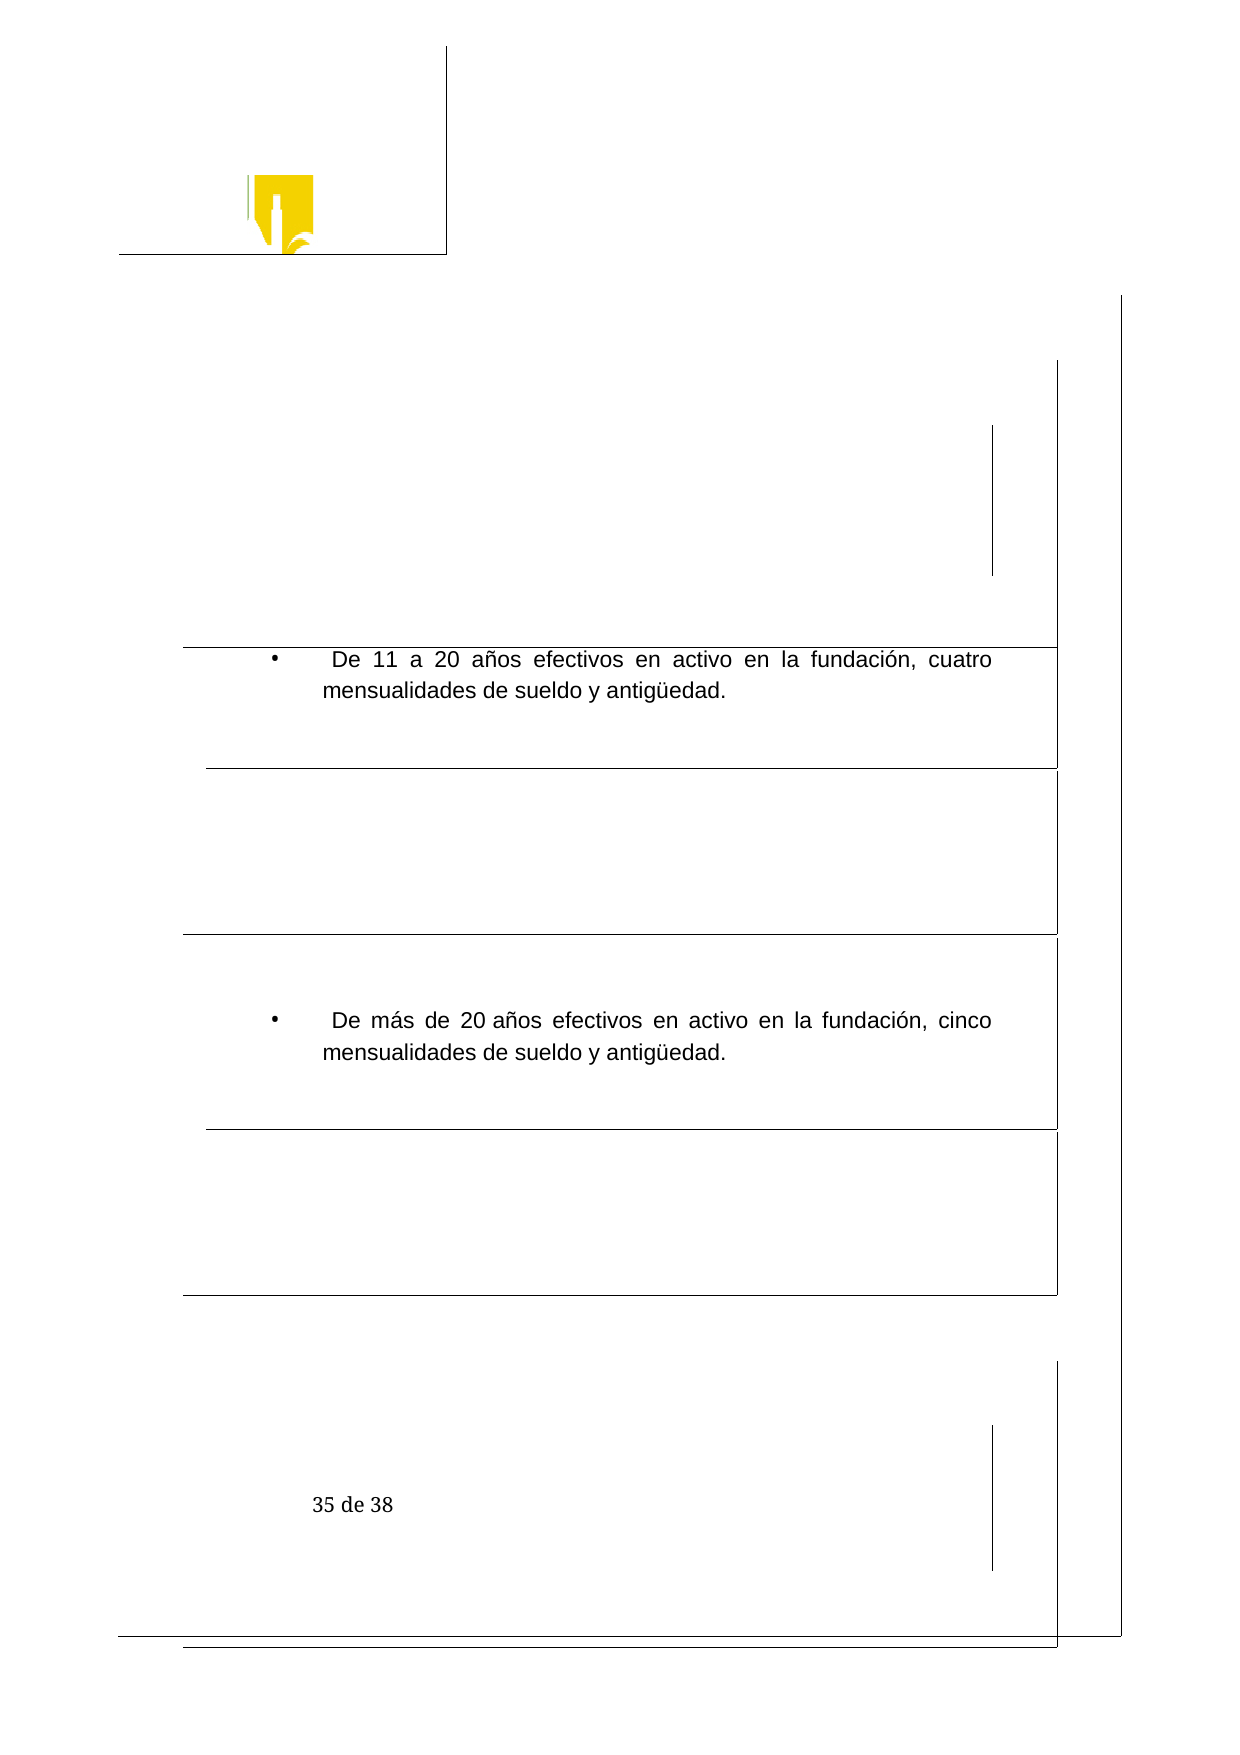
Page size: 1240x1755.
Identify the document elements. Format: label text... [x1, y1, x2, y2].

list De 11 a 20 años efectivos en activo en la fundación, cuatro mensualidades de sueldo y antigüedad. [206, 576, 1057, 768]
list De más de 20 años efectivos en activo en la fundación, cinco mensualidades de sueldo y antigüedad. [206, 937, 1057, 1129]
